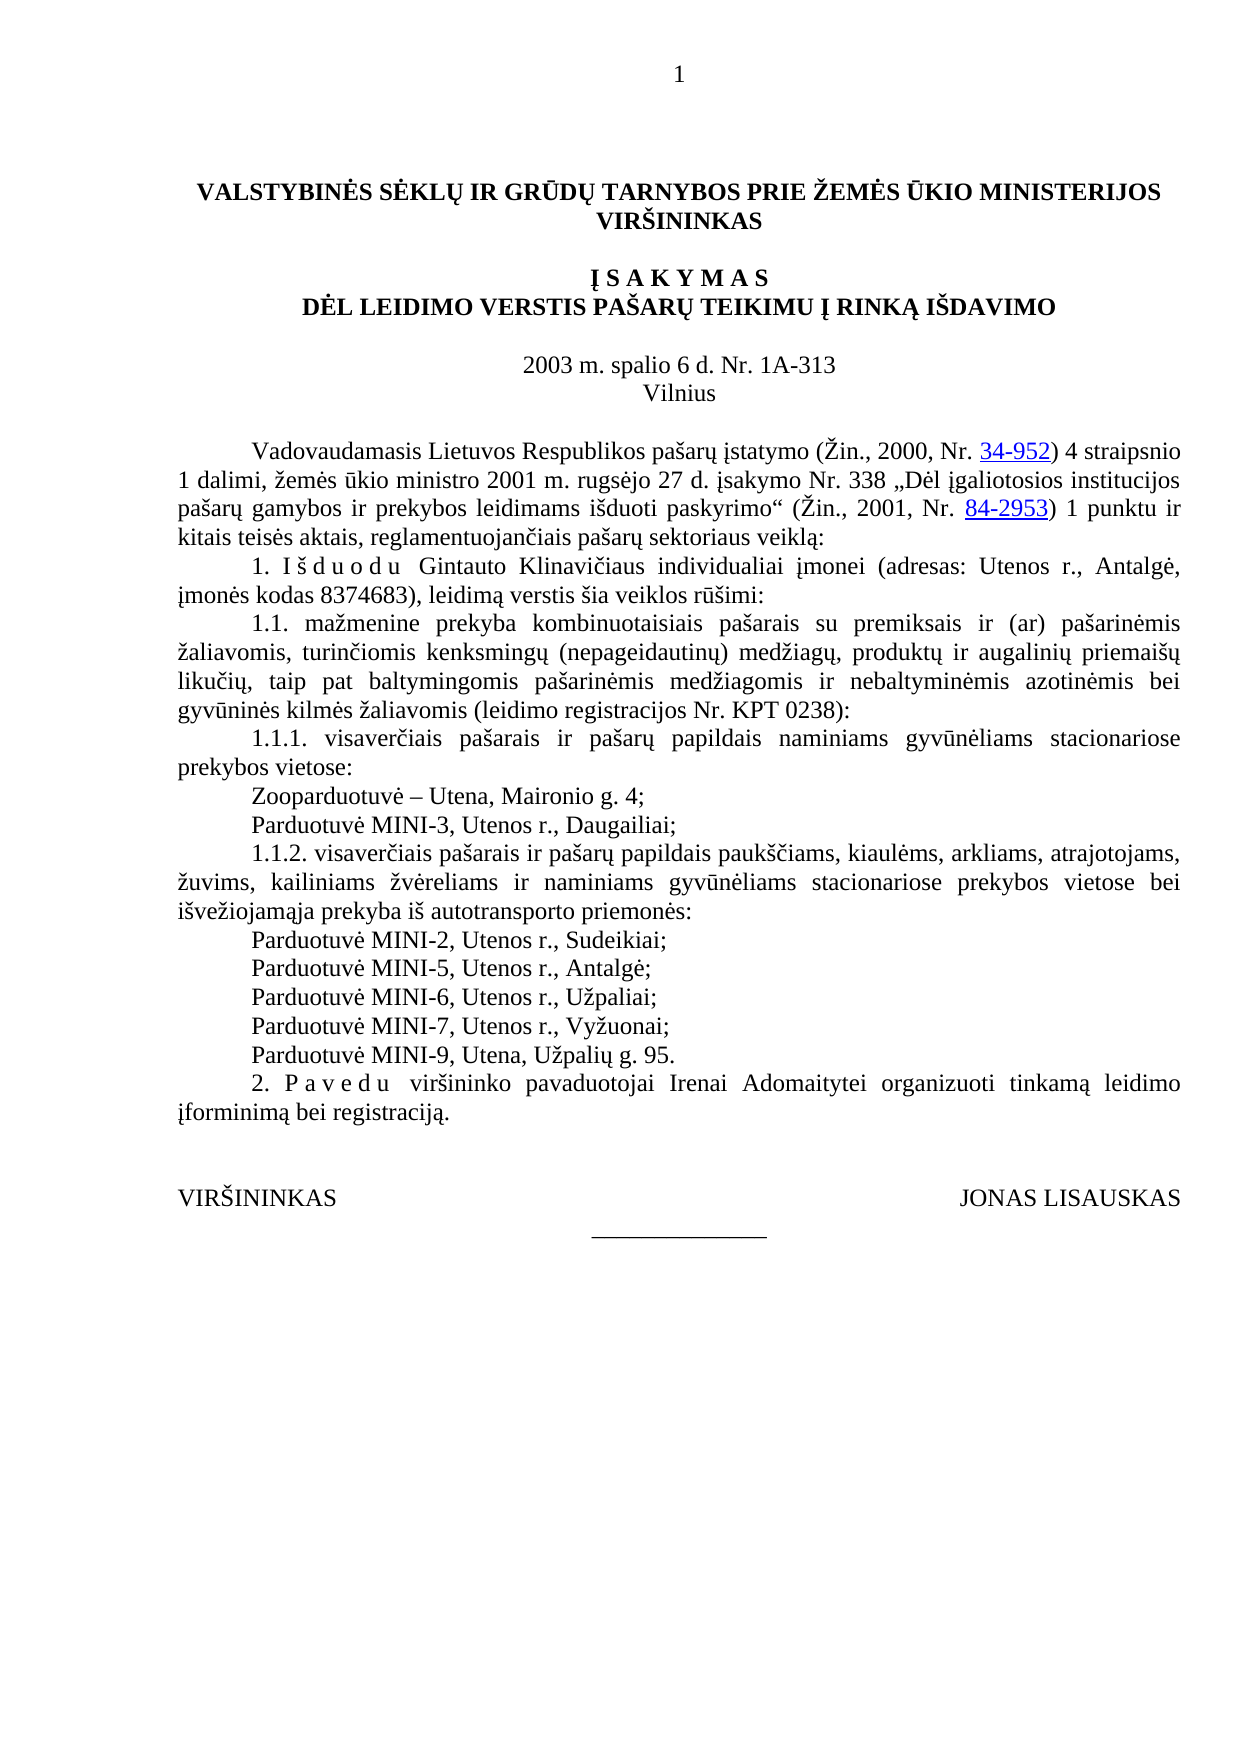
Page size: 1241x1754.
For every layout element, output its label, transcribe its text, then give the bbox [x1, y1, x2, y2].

text 1.1.1. visaverčiais pašarais ir pašarų papildais naminiams gyvūnėliams stacionariose prekybos vietose: [177, 723, 1181, 781]
text VALSTYBINĖS SĖKLŲ IR GRŪDŲ TARNYBOS PRIE ŽEMĖS ŪKIO MINISTERIJOS VIRŠININKAS [177, 177, 1181, 235]
text 2. Pavedu viršininko pavaduotojai Irenai Adomaitytei organizuoti tinkamą leidimo įforminimą bei registraciją. [177, 1068, 1181, 1126]
text Į S A K Y M A S [177, 263, 1181, 292]
text Parduotuvė MINI-3, Utenos r., Daugailiai; [177, 810, 1181, 838]
text 1.1.2. visaverčiais pašarais ir pašarų papildais paukščiams, kiaulėms, arkliams, atrajotojams, žuvims, kailiniams žvėreliams ir naminiams gyvūnėliams stacionariose prekybos vietose bei išvežiojamąja prekyba iš autotransporto priemonės: [177, 838, 1181, 925]
text 2003 m. spalio 6 d. Nr. 1A-313 [177, 350, 1181, 378]
text Parduotuvė MINI-2, Utenos r., Sudeikiai; [177, 925, 1181, 953]
text Vadovaudamasis Lietuvos Respublikos pašarų įstatymo (Žin., 2000, Nr. 34-952) 4 straipsnio 1 dalimi, žemės ūkio ministro 2001 m. rugsėjo 27 d. įsakymo Nr. 338 „Dėl įgaliotosios institucijos pašarų gamybos ir prekybos leidimams išduoti paskyrimo“ (Žin., 2001, Nr. 84-2953) 1 punktu ir kitais teisės aktais, reglamentuojančiais pašarų sektoriaus veiklą: [177, 436, 1181, 551]
text Parduotuvė MINI-6, Utenos r., Užpaliai; [177, 982, 1181, 1011]
text Parduotuvė MINI-5, Utenos r., Antalgė; [177, 953, 1181, 982]
text 1.1. mažmenine prekyba kombinuotaisiais pašarais su premiksais ir (ar) pašarinėmis žaliavomis, turinčiomis kenksmingų (nepageidautinų) medžiagų, produktų ir augalinių priemaišų likučių, taip pat baltymingomis pašarinėmis medžiagomis ir nebaltyminėmis azotinėmis bei gyvūninės kilmės žaliavomis (leidimo registracijos Nr. KPT 0238): [177, 608, 1181, 723]
text Parduotuvė MINI-9, Utena, Užpalių g. 95. [177, 1040, 1181, 1068]
text Vilnius [177, 378, 1181, 407]
text Zooparduotuvė – Utena, Maironio g. 4; [177, 781, 1181, 810]
text VIRŠININKAS JONAS LISAUSKAS [177, 1183, 1181, 1212]
text 1. Išduodu Gintauto Klinavičiaus individualiai įmonei (adresas: Utenos r., Antalgė, įmonės kodas 8374683), leidimą verstis šia veiklos rūšimi: [177, 551, 1181, 608]
text ______________ [177, 1212, 1181, 1241]
text DĖL LEIDIMO VERSTIS PAŠARŲ TEIKIMU Į RINKĄ IŠDAVIMO [177, 292, 1181, 321]
text Parduotuvė MINI-7, Utenos r., Vyžuonai; [177, 1011, 1181, 1040]
